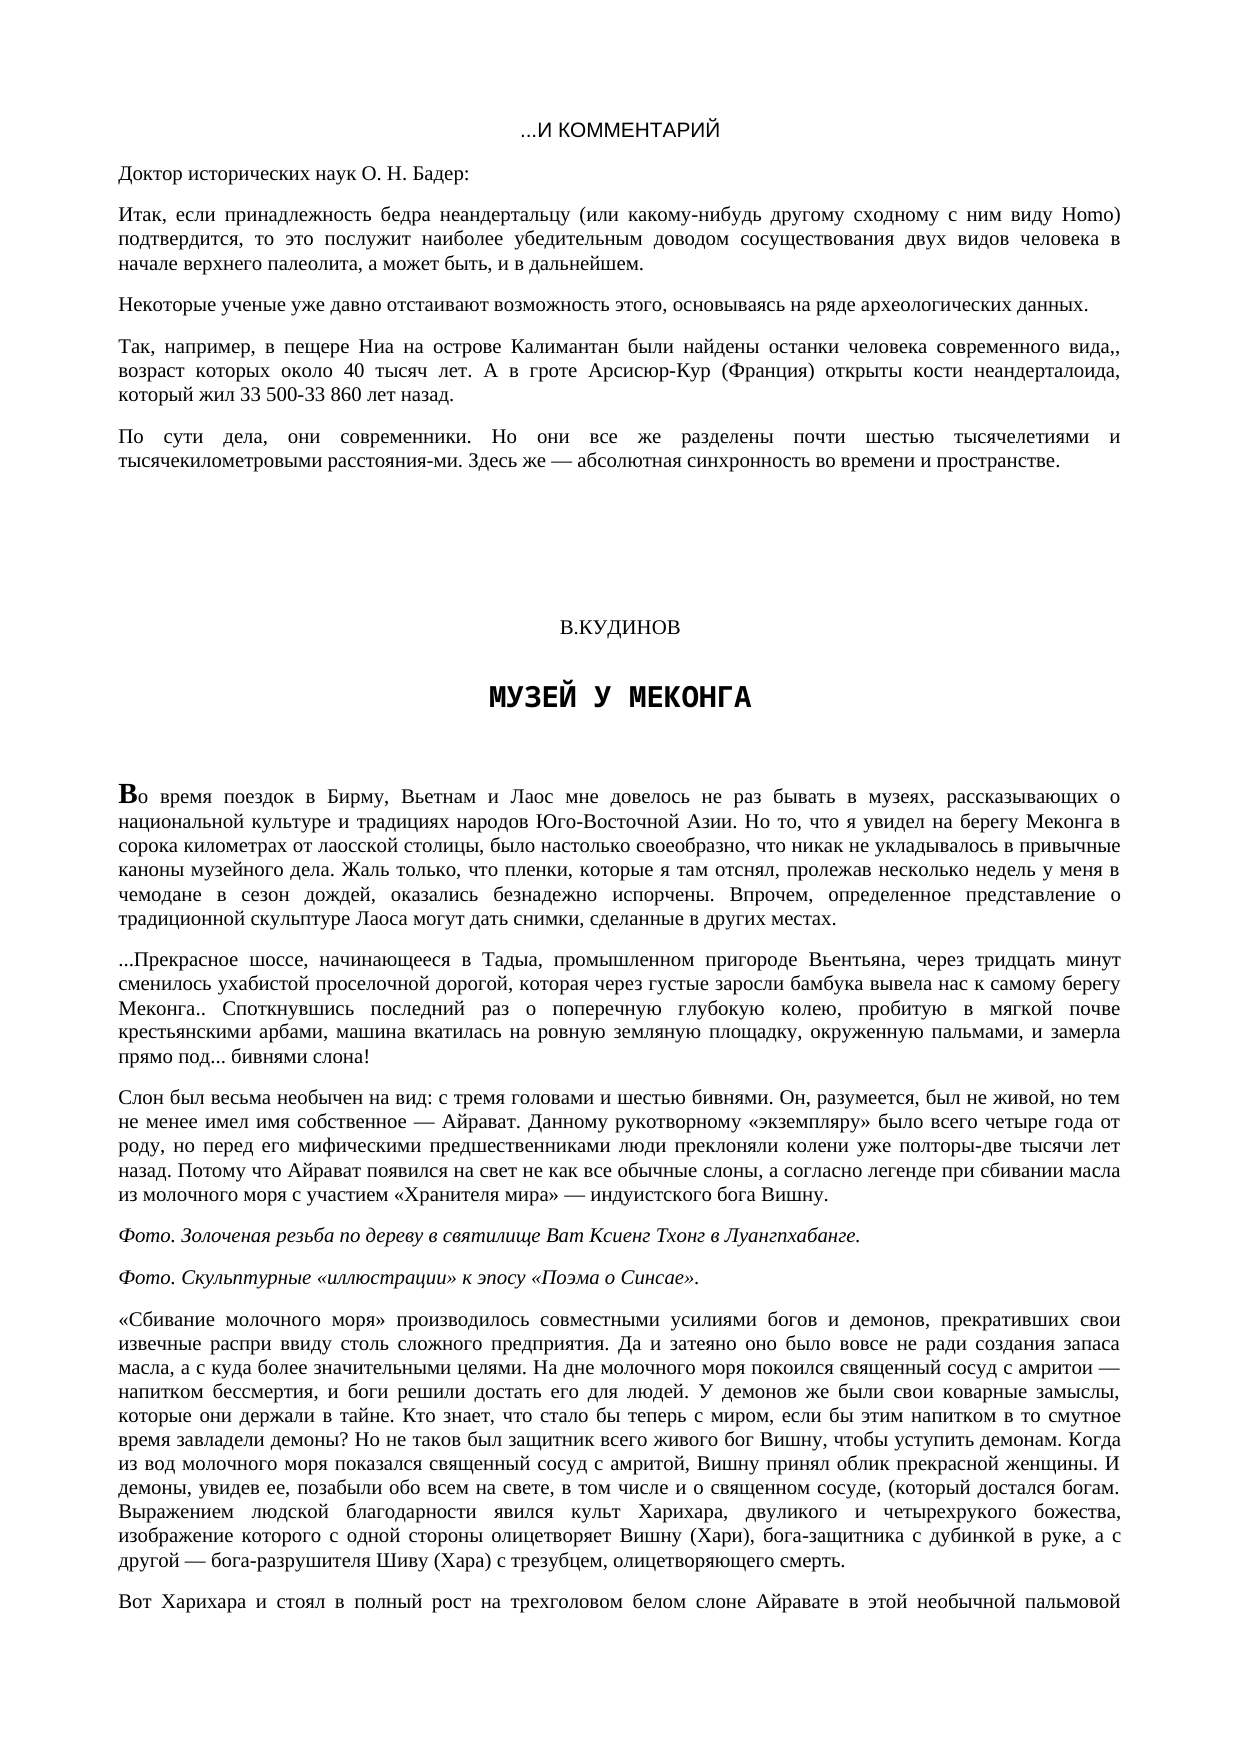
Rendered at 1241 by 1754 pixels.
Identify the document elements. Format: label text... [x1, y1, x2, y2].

text «Сбивание молочного моря» производилось совместными усилиями богов и демонов, прекративших свои извечные распри ввиду столь сложного предприятия. Да и затеяно оно было вовсе не ради создания запаса масла, а с куда более значительными целями. На дне молочного моря покоился священный сосуд с амритои — напитком бессмертия, и боги решили достать его для людей. У демонов же были свои коварные замыслы, которые они держали в тайне. Кто знает, что стало бы теперь с миром, если бы этим напитком в то смутное время завладели демоны? Но не таков был защитник всего живого бог Вишну, чтобы уступить демонам. Когда из вод молочного моря показался священный сосуд с амритой, Вишну принял облик прекрасной женщины. И демоны, увидев ее, позабыли обо всем на свете, в том числе и о священном сосуде, (который достался богам. Выражением людской благодарности явился культ Харихара, двуликого и четырехрукого божества, изображение которого с одной стороны олицетворяет Вишну (Хари), бога-защитника с дубинкой в руке, а с другой — бога-разрушителя Шиву (Хара) с трезубцем, олицетворяющего смерть. [118, 1307, 1122, 1572]
subtitle МУЗЕЙ У МЕКОНГА [118, 676, 1122, 716]
text Фото. Скульптурные «иллюстрации» к эпосу «Поэма о Синсае». [118, 1265, 1122, 1289]
text По сути дела, они современники. Но они все же разделены почти шестью тысячелетиями и тысячекилометровыми расстояния-ми. Здесь же — абсолютная синхронность во времени и пространстве. [118, 424, 1122, 472]
text ...Прекрасное шоссе, начинающееся в Тадыа, промышленном пригороде Вьентьяна, через тридцать минут сменилось ухабистой проселочной дорогой, которая через густые заросли бамбука вывела нас к самому берегу Меконга.. Споткнувшись последний раз о поперечную глубокую колею, пробитую в мягкой почве крестьянскими арбами, машина вкатилась на ровную земляную площадку, окруженную пальмами, и замерла прямо под... бивнями слона! [118, 947, 1122, 1068]
text В.КУДИНОВ [118, 615, 1122, 639]
text Доктор исторических наук О. Н. Бадер: [118, 161, 1122, 184]
text Фото. Золоченая резьба по дереву в святилище Ват Ксиенг Тхонг в Луангпхабанге. [118, 1223, 1122, 1247]
text Вот Харихара и стоял в полный рост на трехголовом белом слоне Айравате в этой необычной пальмовой [118, 1589, 1122, 1613]
subtitle ...И КОММЕНТАРИЙ [118, 118, 1122, 142]
text Во время поездок в Бирму, Вьетнам и Лаос мне довелось не раз бывать в музеях, рассказывающих о национальной культуре и традициях народов Юго-Восточной Азии. Но то, что я увидел на берегу Меконга в сорока километрах от лаосской столицы, было настолько своеобразно, что никак не укладывалось в привычные каноны музейного дела. Жаль только, что пленки, которые я там отснял, пролежав несколько недель у меня в чемодане в сезон дождей, оказались безнадежно испорчены. Впрочем, определенное представление о традиционной скульптуре Лаоса могут дать снимки, сделанные в других местах. [118, 776, 1122, 929]
text Так, например, в пещере Ниа на острове Калимантан были найдены останки человека современного вида,, возраст которых около 40 тысяч лет. А в гроте Арсисюр-Кур (Франция) открыты кости неандерталоида, который жил 33 500-33 860 лет назад. [118, 334, 1122, 406]
text Итак, если принадлежность бедра неандертальцу (или какому-нибудь другому сходному с ним виду Homo) подтвердится, то это послужит наиболее убедительным доводом сосуществования двух видов человека в начале верхнего палеолита, а может быть, и в дальнейшем. [118, 202, 1122, 274]
text Слон был весьма необычен на вид: с тремя головами и шестью бивнями. Он, разумеется, был не живой, но тем не менее имел имя собственное — Айрават. Данному рукотворному «экземпляру» было всего четыре года от роду, но перед его мифическими предшественниками люди преклоняли колени уже полторы-две тысячи лет назад. Потому что Айрават появился на свет не как все обычные слоны, а согласно легенде при сбивании масла из молочного моря с участием «Хранителя мира» — индуистского бога Вишну. [118, 1085, 1122, 1206]
text Некоторые ученые уже давно отстаивают возможность этого, основываясь на ряде археологических данных. [118, 292, 1122, 316]
